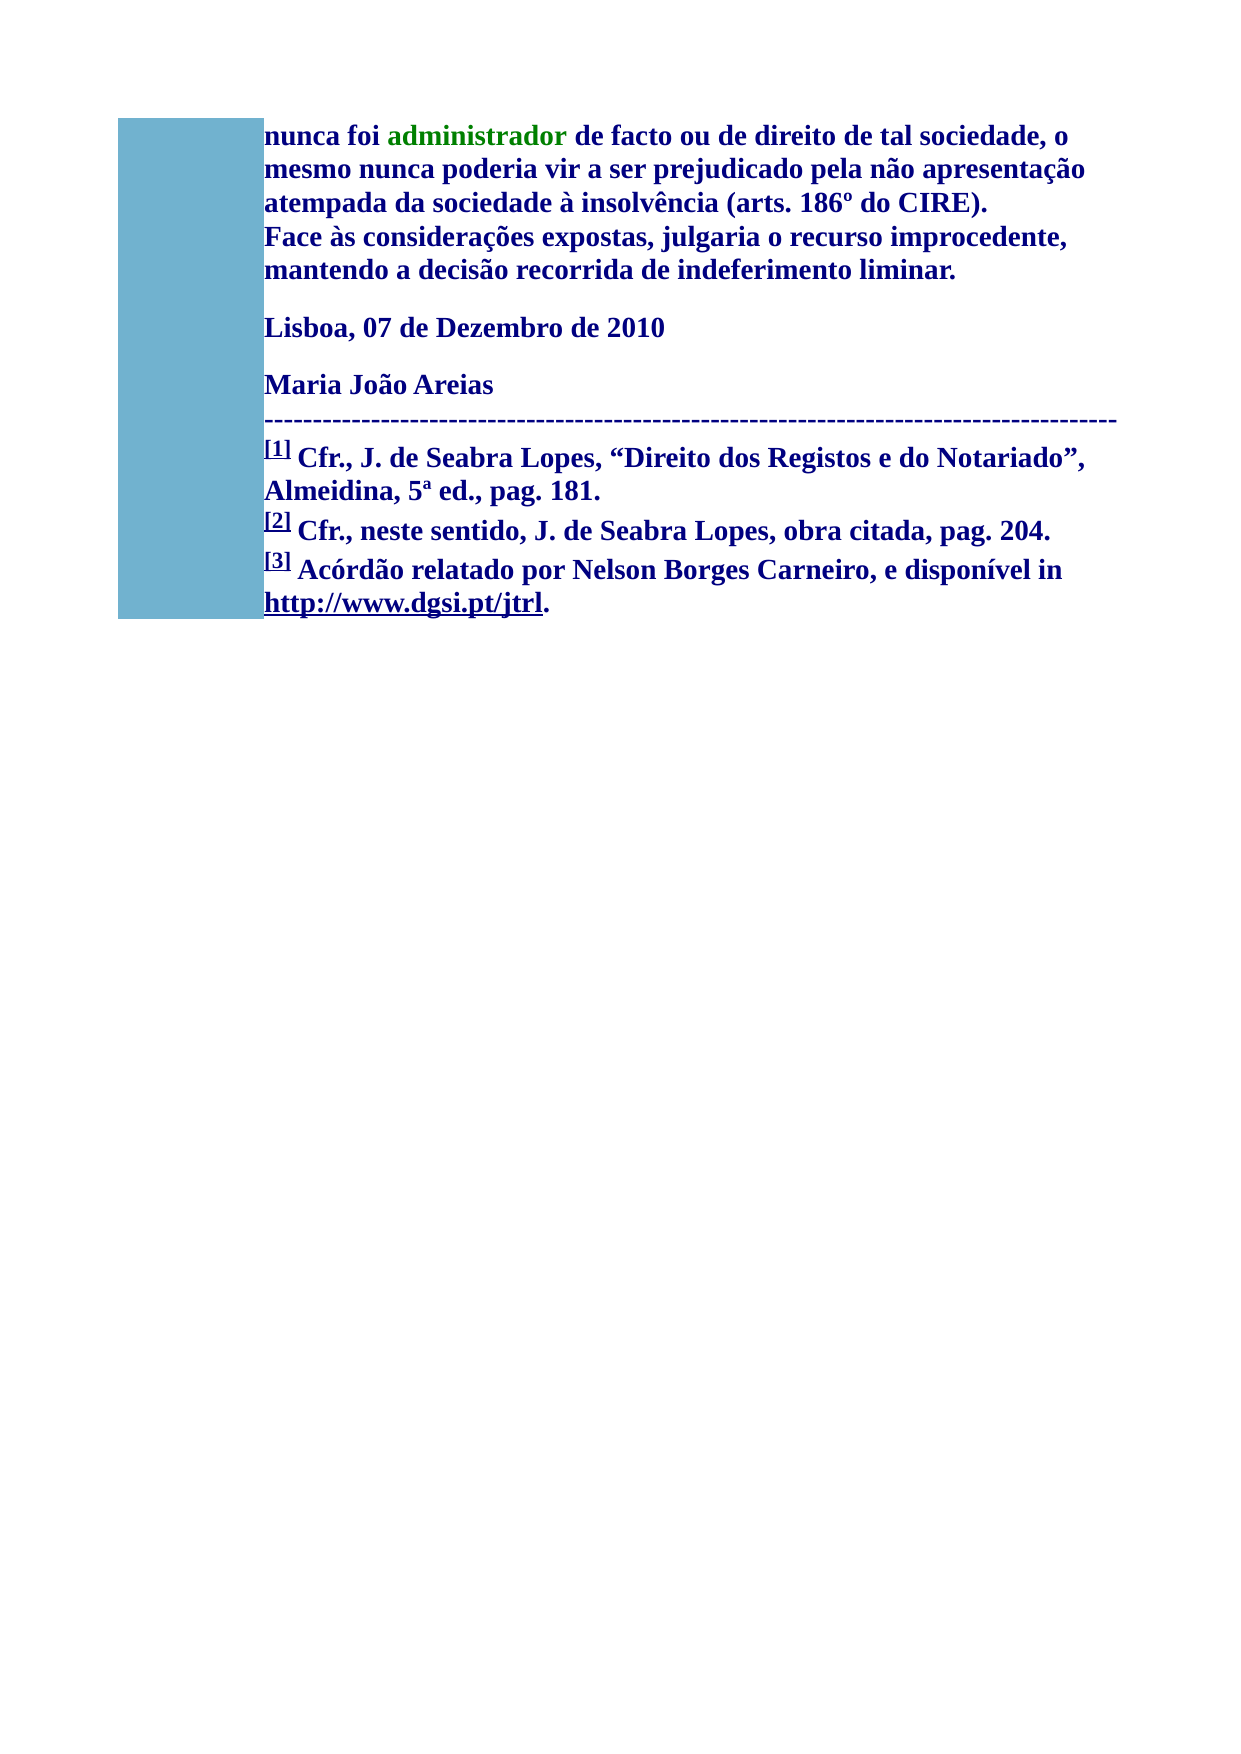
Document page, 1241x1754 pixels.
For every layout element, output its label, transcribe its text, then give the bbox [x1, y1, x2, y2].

table_header [118, 118, 264, 619]
table_header nunca foi administrador de facto ou de direito de tal sociedade, o mesmo nunca poderia vir a ser prejudicado pela não apresentação atempada da sociedade à insolvência (arts. 186º do CIRE). Face às considerações expostas, julgaria o recurso improcedente, mantendo a decisão recorrida de indeferimento liminar. Lisboa, 07 de Dezembro de 2010 Maria João Areias ---------------------------------------------------------------------------------------- [1] Cfr., J. de Seabra Lopes, “Direito dos Registos e do Notariado”, Almeidina, 5ª ed., pag. 181. [2] Cfr., neste sentido, J. de Seabra Lopes, obra citada, pag. 204. [3] Acórdão relatado por Nelson Borges Carneiro, e disponível in http://www.dgsi.pt/jtrl. [264, 118, 1122, 619]
